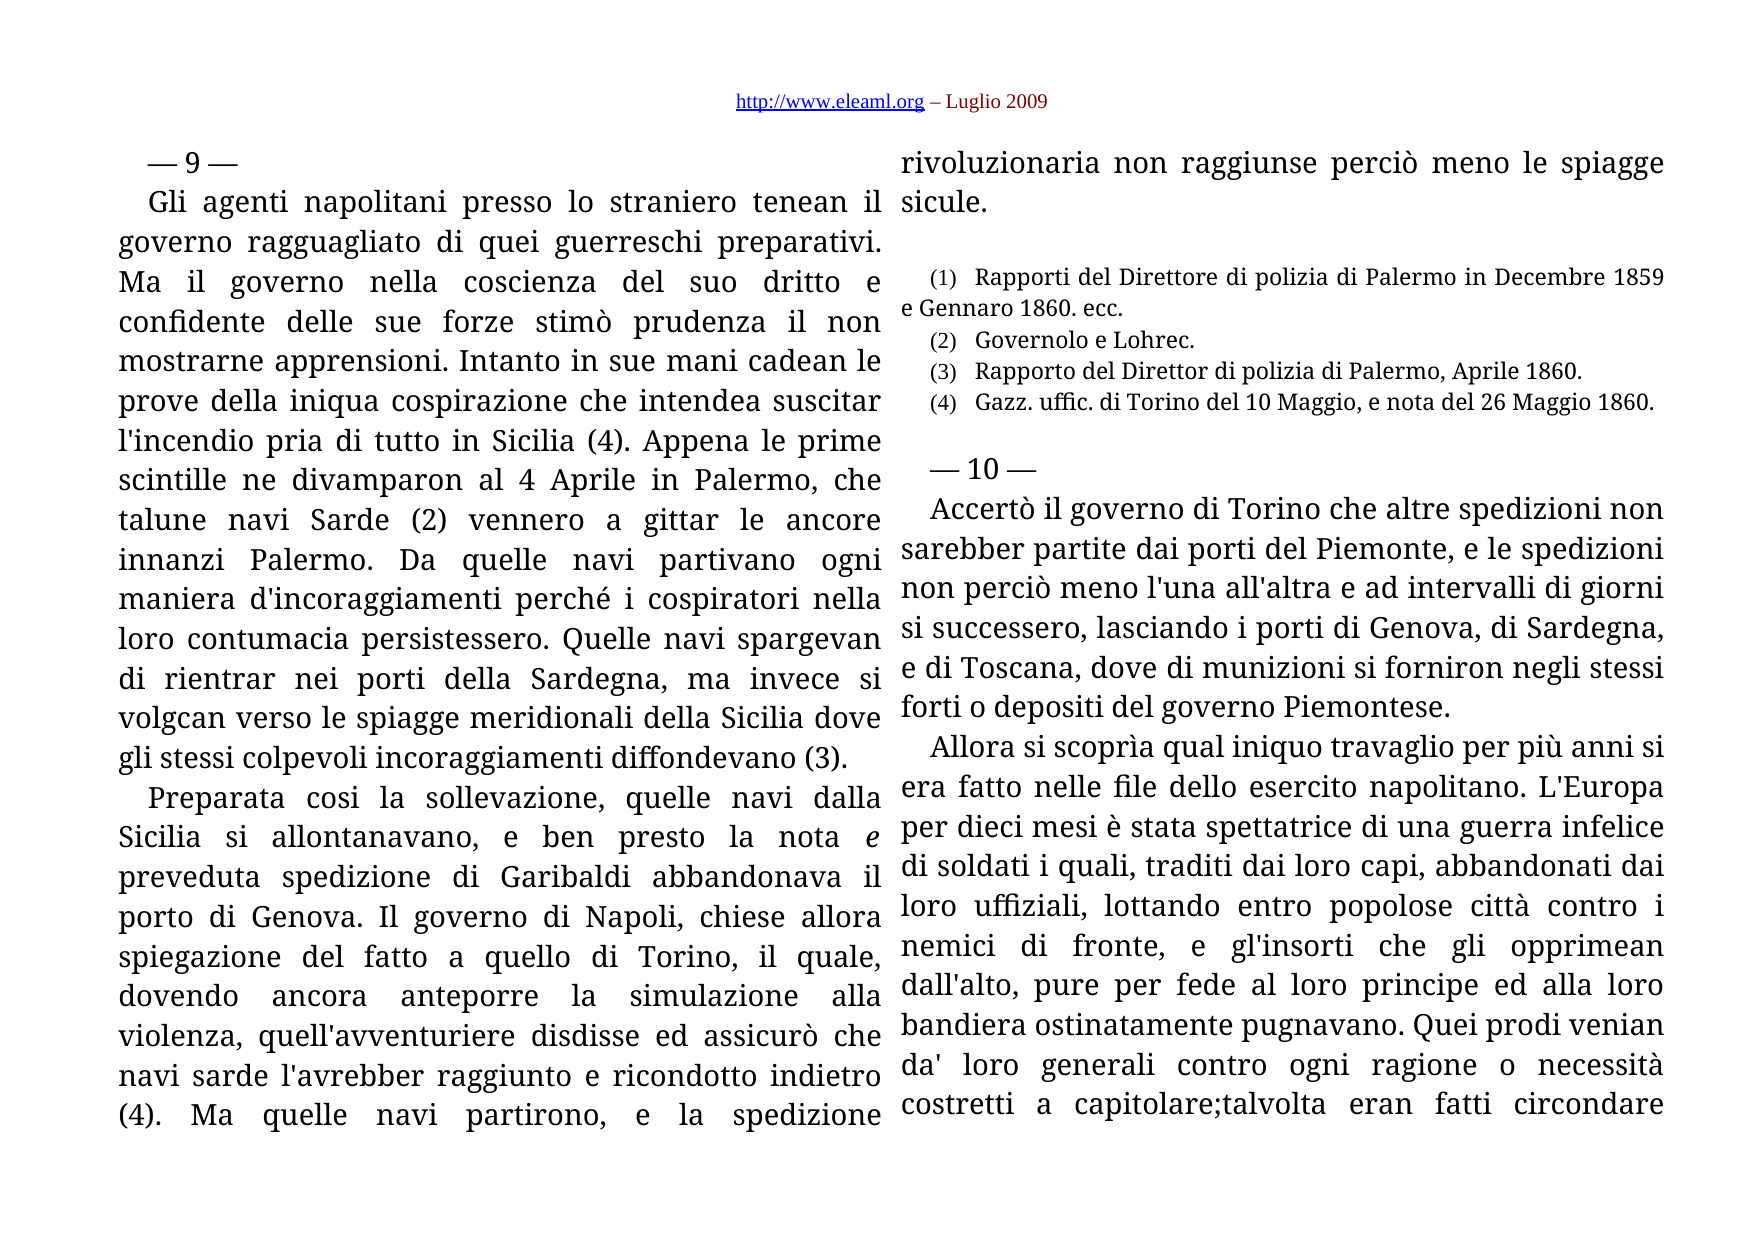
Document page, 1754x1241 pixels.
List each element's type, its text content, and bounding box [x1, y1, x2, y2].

list Rapporti del Direttore di polizia di Palermo in Decembre 1859 e Gennaro 1860. ecc. [901, 261, 1665, 324]
text rivoluzionaria non raggiunse perciò meno le spiagge sicule. [901, 142, 1665, 221]
text — 10 — [901, 449, 1665, 488]
list Rapporto del Direttor di polizia di Palermo, Aprile 1860. [901, 355, 1665, 386]
text — 9 — [118, 142, 883, 182]
text Accertò il governo di Torino che altre spedizioni non sarebber partite dai porti del Piemonte, e le spedizioni non perciò meno l'una all'altra e ad intervalli di giorni si successero, lasciando i porti di Genova, di Sardegna, e di Toscana, dove di munizioni si forniron negli stessi forti o depositi del governo Piemontese. [901, 488, 1665, 726]
text Gli agenti napolitani presso lo straniero tenean il governo ragguagliato di quei guerreschi preparativi. Ma il governo nella coscienza del suo dritto e confidente delle sue forze stimò prudenza il non mostrarne apprensioni. Intanto in sue mani cadean le prove della iniqua cospirazione che intendea suscitar l'incendio pria di tutto in Sicilia (4). Appena le prime scintille ne divamparon al 4 Aprile in Palermo, che talune navi Sarde (2) vennero a gittar le ancore innanzi Palermo. Da quelle navi partivano ogni maniera d'incoraggiamenti perché i cospiratori nella loro contumacia persistessero. Quelle navi spargevan di rientrar nei porti della Sardegna, ma invece si volgcan verso le spiagge meridionali della Sicilia dove gli stessi colpevoli incoraggiamenti diffondevano (3). [118, 182, 883, 777]
list Gazz. uffic. di Torino del 10 Maggio, e nota del 26 Maggio 1860. [901, 386, 1665, 417]
text Preparata cosi la sollevazione, quelle navi dalla Sicilia si allontanavano, e ben presto la nota e preveduta spedizione di Garibaldi abbandonava il porto di Genova. Il governo di Napoli, chiese allora spiegazione del fatto a quello di Torino, il quale, dovendo ancora anteporre la simulazione alla violenza, quell'avventuriere disdisse ed assicurò che navi sarde l'avrebber raggiunto e ricondotto indietro (4). Ma quelle navi partirono, e la spedizione [118, 777, 883, 1134]
text Allora si scoprìa qual iniquo travaglio per più anni si era fatto nelle file dello esercito napolitano. L'Europa per dieci mesi è stata spettatrice di una guerra infelice di soldati i quali, traditi dai loro capi, abbandonati dai loro uffiziali, lottando entro popolose città contro i nemici di fronte, e gl'insorti che gli opprimean dall'alto, pure per fede al loro principe ed alla loro bandiera ostinatamente pugnavano. Quei prodi venian da' loro generali contro ogni ragione o necessità costretti a capitolare;talvolta eran fatti circondare [901, 726, 1665, 1123]
list Governolo e Lohrec. [901, 324, 1665, 355]
